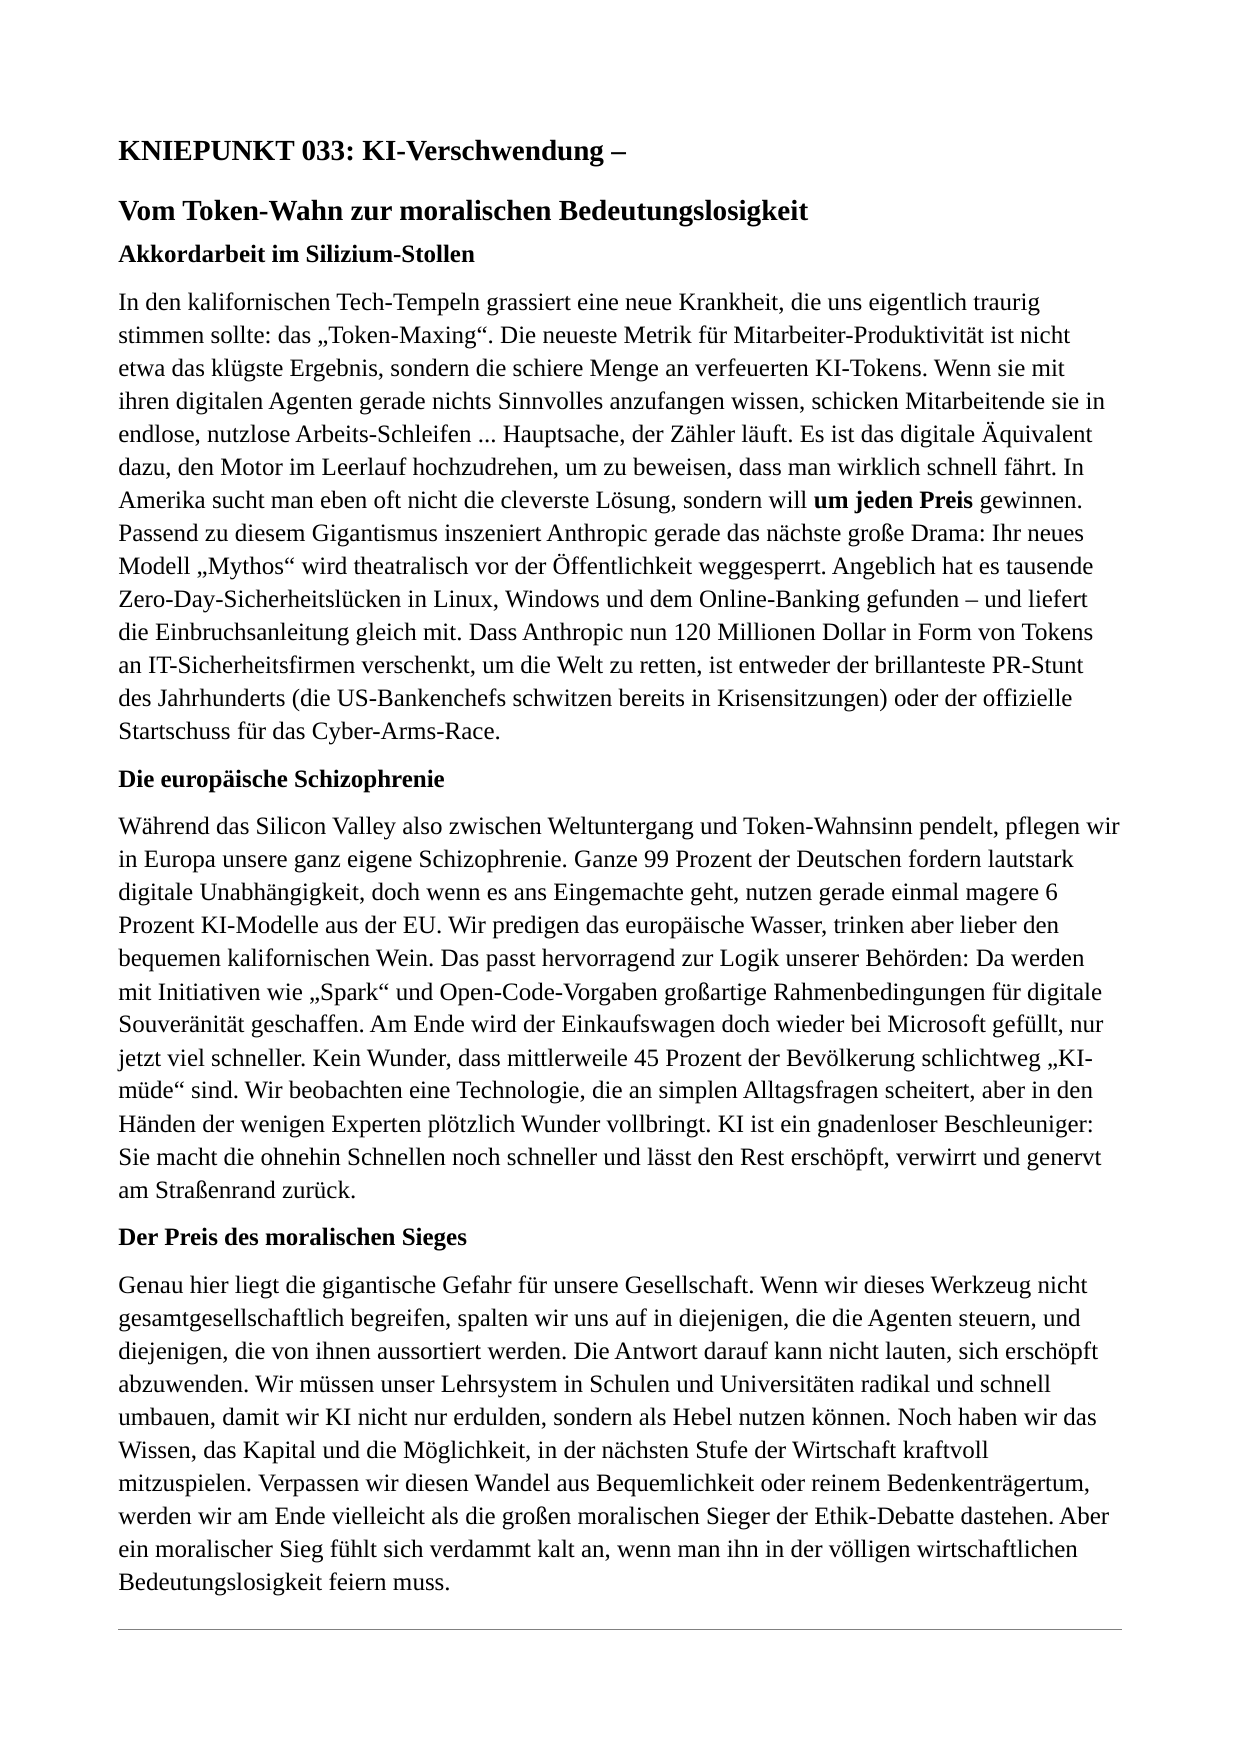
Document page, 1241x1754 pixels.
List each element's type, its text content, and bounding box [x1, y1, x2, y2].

subtitle Vom Token-Wahn zur moralischen Bedeutungslosigkeit [118, 193, 1122, 227]
text Die europäische Schizophrenie [118, 764, 1122, 793]
text Während das Silicon Valley also zwischen Weltuntergang und Token-Wahnsinn pendelt, pflegen wir in Europa unsere ganz eigene Schizophrenie. Ganze 99 Prozent der Deutschen fordern lautstark digitale Unabhängigkeit, doch wenn es ans Eingemachte geht, nutzen gerade einmal magere 6 Prozent KI-Modelle aus der EU. Wir predigen das europäische Wasser, trinken aber lieber den bequemen kalifornischen Wein. Das passt hervorragend zur Logik unserer Behörden: Da werden mit Initiativen wie „Spark“ und Open-Code-Vorgaben großartige Rahmenbedingungen für digitale Souveränität geschaffen. Am Ende wird der Einkaufswagen doch wieder bei Microsoft gefüllt, nur jetzt viel schneller. Kein Wunder, dass mittlerweile 45 Prozent der Bevölkerung schlichtweg „KI-müde“ sind. Wir beobachten eine Technologie, die an simplen Alltagsfragen scheitert, aber in den Händen der wenigen Experten plötzlich Wunder vollbringt. KI ist ein gnadenloser Beschleuniger: Sie macht die ohnehin Schnellen noch schneller und lässt den Rest erschöpft, verwirrt und genervt am Straßenrand zurück. [118, 811, 1122, 1203]
text Akkordarbeit im Silizium-Stollen [118, 239, 1122, 268]
text Der Preis des moralischen Sieges [118, 1222, 1122, 1251]
subtitle KNIEPUNKT 033: KI-Verschwendung – [118, 133, 1122, 166]
text In den kalifornischen Tech-Tempeln grassiert eine neue Krankheit, die uns eigentlich traurig stimmen sollte: das „Token-Maxing“. Die neueste Metrik für Mitarbeiter-Produktivität ist nicht etwa das klügste Ergebnis, sondern die schiere Menge an verfeuerten KI-Tokens. Wenn sie mit ihren digitalen Agenten gerade nichts Sinnvolles anzufangen wissen, schicken Mitarbeitende sie in endlose, nutzlose Arbeits-Schleifen ... Hauptsache, der Zähler läuft. Es ist das digitale Äquivalent dazu, den Motor im Leerlauf hochzudrehen, um zu beweisen, dass man wirklich schnell fährt. In Amerika sucht man eben oft nicht die cleverste Lösung, sondern will um jeden Preis gewinnen. Passend zu diesem Gigantismus inszeniert Anthropic gerade das nächste große Drama: Ihr neues Modell „Mythos“ wird theatralisch vor der Öffentlichkeit weggesperrt. Angeblich hat es tausende Zero-Day-Sicherheitslücken in Linux, Windows und dem Online-Banking gefunden – und liefert die Einbruchsanleitung gleich mit. Dass Anthropic nun 120 Millionen Dollar in Form von Tokens an IT-Sicherheitsfirmen verschenkt, um die Welt zu retten, ist entweder der brillanteste PR-Stunt des Jahrhunderts (die US-Bankenchefs schwitzen bereits in Krisensitzungen) oder der offizielle Startschuss für das Cyber-Arms-Race. [118, 287, 1122, 745]
text Genau hier liegt die gigantische Gefahr für unsere Gesellschaft. Wenn wir dieses Werkzeug nicht gesamtgesellschaftlich begreifen, spalten wir uns auf in diejenigen, die die Agenten steuern, und diejenigen, die von ihnen aussortiert werden. Die Antwort darauf kann nicht lauten, sich erschöpft abzuwenden. Wir müssen unser Lehrsystem in Schulen und Universitäten radikal und schnell umbauen, damit wir KI nicht nur erdulden, sondern als Hebel nutzen können. Noch haben wir das Wissen, das Kapital und die Möglichkeit, in der nächsten Stufe der Wirtschaft kraftvoll mitzuspielen. Verpassen wir diesen Wandel aus Bequemlichkeit oder reinem Bedenkenträgertum, werden wir am Ende vielleicht als die großen moralischen Sieger der Ethik-Debatte dastehen. Aber ein moralischer Sieg fühlt sich verdammt kalt an, wenn man ihn in der völligen wirtschaftlichen Bedeutungslosigkeit feiern muss. [118, 1270, 1122, 1596]
